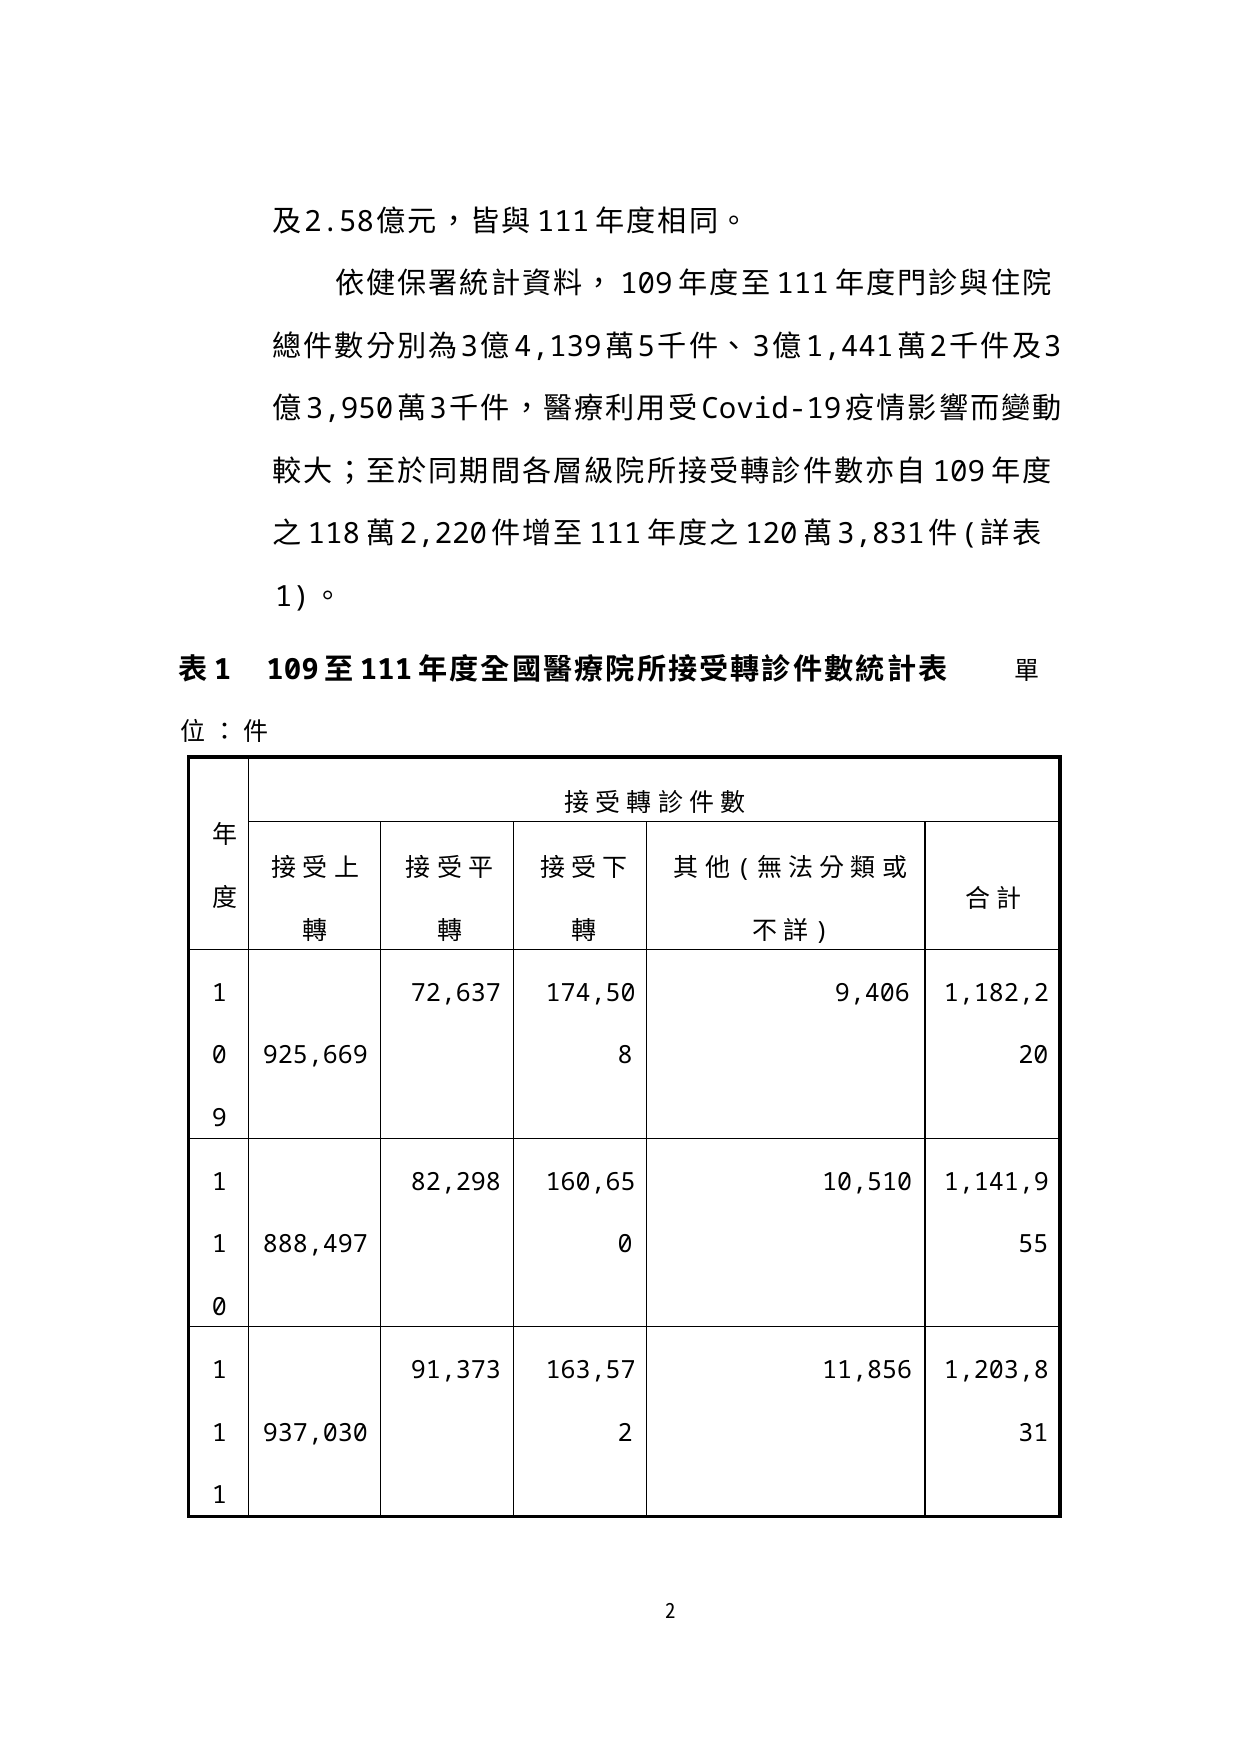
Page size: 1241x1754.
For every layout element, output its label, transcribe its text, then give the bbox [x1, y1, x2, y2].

table_cell 109 [190, 950, 248, 1138]
table_cell 91,373 [381, 1327, 513, 1515]
table_cell 其他(無法分類或不詳) [647, 822, 924, 949]
table_cell 174,508 [514, 950, 646, 1138]
table_cell 10,510 [647, 1139, 924, 1326]
table_header 年度 [190, 759, 248, 949]
table_cell 1,182,220 [926, 950, 1058, 1138]
table_cell 1,141,955 [926, 1139, 1058, 1326]
text 依健保署統計資料，109年度至111年度門診與住院總件數分別為3億4,139萬5千件、3億1,441萬2千件及3億3,950萬3千件，醫療利用受Covid-19疫情影響而變動較大；至於同期間各層級院所接受轉診件數亦自109年度之118萬2,220件增至111年度之120萬3,831件(詳表1)。 [266, 240, 1063, 615]
table_cell 合計 [926, 822, 1058, 949]
table_cell 163,572 [514, 1327, 646, 1515]
table_cell 111 [190, 1327, 248, 1515]
table_cell 72,637 [381, 950, 513, 1138]
table_cell 925,669 [249, 950, 380, 1138]
table_cell 接受平轉 [381, 822, 513, 949]
table_cell 110 [190, 1139, 248, 1326]
table_cell 9,406 [647, 950, 924, 1138]
text 及2.58億元，皆與111年度相同。 [266, 177, 1063, 240]
table_cell 11,856 [647, 1327, 924, 1515]
table_cell 937,030 [249, 1327, 380, 1515]
table_cell 160,650 [514, 1139, 646, 1326]
table_cell 82,298 [381, 1139, 513, 1326]
text 表1 109至111年度全國醫療院所接受轉診件數統計表 單位：件 [177, 625, 1063, 750]
table_cell 888,497 [249, 1139, 380, 1326]
table_cell 接受上轉 [249, 822, 380, 949]
table_cell 1,203,831 [926, 1327, 1058, 1515]
table_header 接受轉診件數 [249, 759, 1058, 821]
table_cell 接受下轉 [514, 822, 646, 949]
